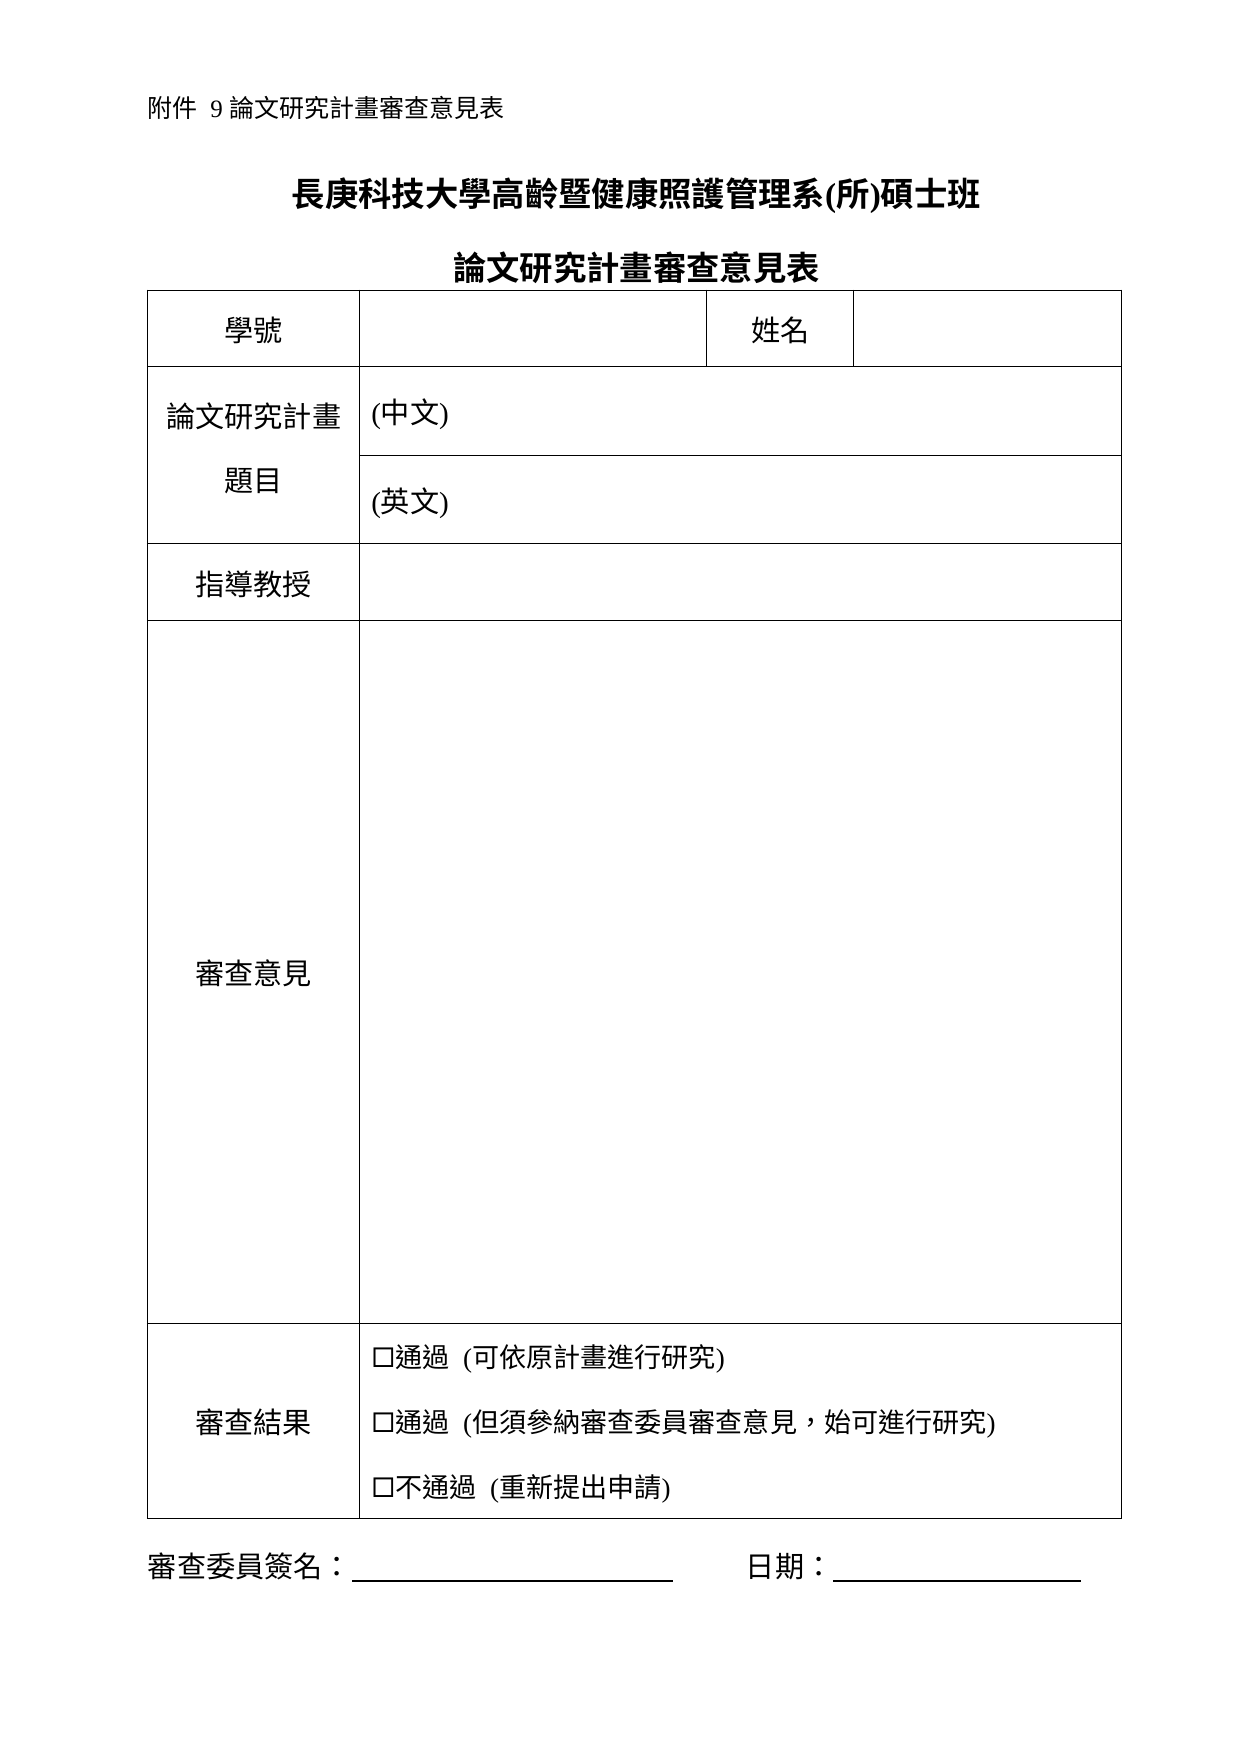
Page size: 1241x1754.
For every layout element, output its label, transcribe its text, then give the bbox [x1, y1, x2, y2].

table_cell (英文) [360, 456, 1121, 543]
table_cell 通過 (可依原計畫進行研究) [360, 1324, 1121, 1388]
text 論文研究計畫審查意見表 [148, 241, 1124, 289]
table_header [854, 291, 1121, 366]
subtitle 附件 9 論文研究計畫審查意見表 [148, 89, 1122, 125]
table_cell [360, 544, 1121, 620]
table_cell 審查意見 [148, 621, 359, 1323]
text 審查委員簽名： 日期： [148, 1544, 1122, 1586]
table_cell 審查結果 [148, 1324, 359, 1518]
table_cell 通過 (但須參納審查委員審查意見，始可進行研究) [360, 1388, 1121, 1453]
text 長庚科技大學高齡暨健康照護管理系(所)碩士班 [148, 168, 1124, 216]
table_header 學號 [148, 291, 359, 366]
table_header [360, 291, 706, 366]
table_cell [360, 621, 1121, 1323]
table_cell 指導教授 [148, 544, 359, 620]
table_cell 論文研究計畫 題目 [148, 367, 359, 543]
table_cell 不通過 (重新提出申請) [360, 1453, 1121, 1518]
table_cell (中文) [360, 367, 1121, 455]
table_header 姓名 [707, 291, 853, 366]
